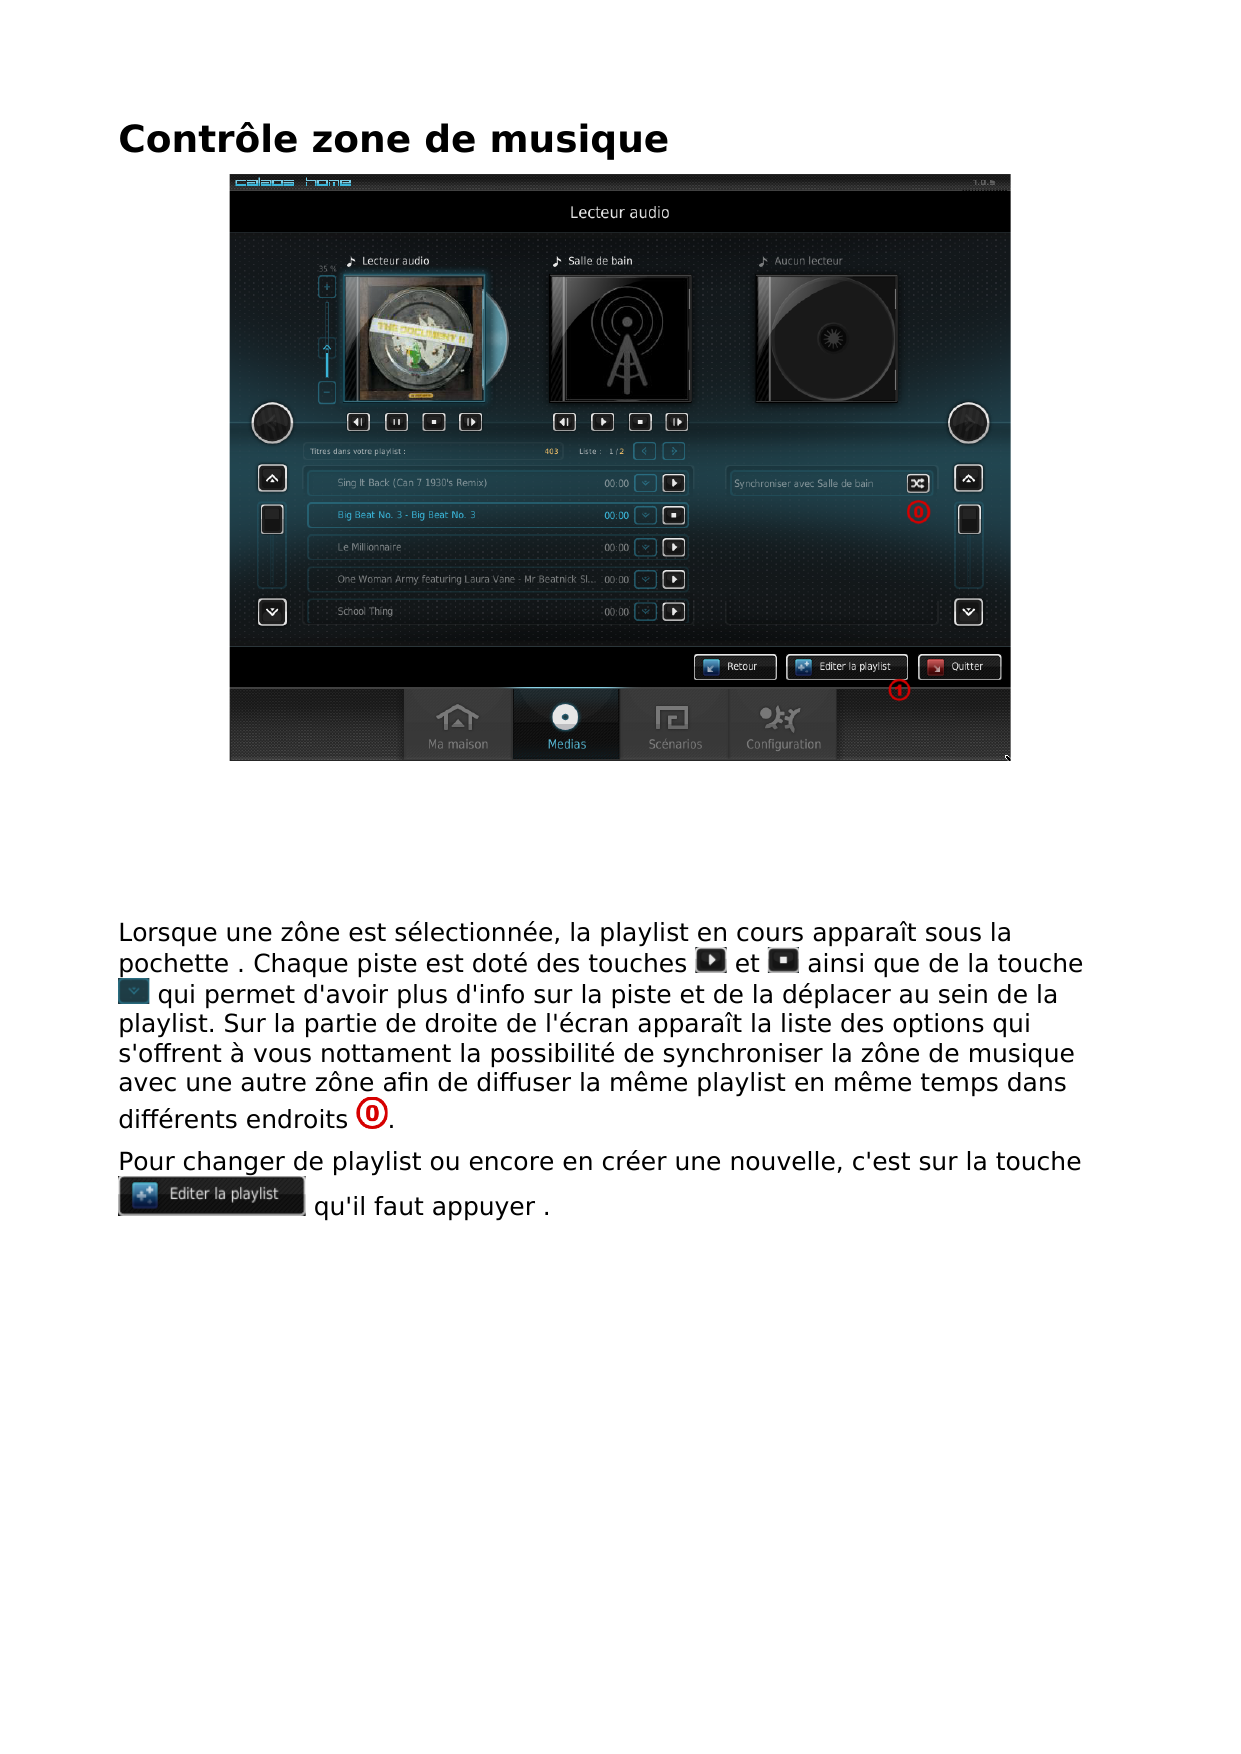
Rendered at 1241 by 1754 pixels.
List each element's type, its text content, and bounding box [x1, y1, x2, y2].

picture [695, 947, 727, 973]
picture [767, 947, 799, 973]
text Lorsque une zône est sélectionnée, la playlist en cours apparaît sous la pochette . Chaque piste est doté des touches et ainsi que de la touche qui permet d'avoir plus d'info sur la piste et de la déplacer au sein de la playlist. Sur la partie de droite de l'écran apparaît la liste des options qui s'offrent à vous nottament la possibilité de synchroniser la zône de musique avec une autre zône afin de diffuser la même playlist en même temps dans différents endroits . [118, 918, 1122, 1134]
picture [118, 1176, 306, 1216]
picture [229, 174, 1011, 761]
subtitle Contrôle zone de musique [118, 118, 1122, 162]
text Pour changer de playlist ou encore en créer une nouvelle, c'est sur la touche qu'il faut appuyer . [118, 1147, 1122, 1280]
picture [356, 1097, 388, 1129]
picture [118, 978, 150, 1004]
